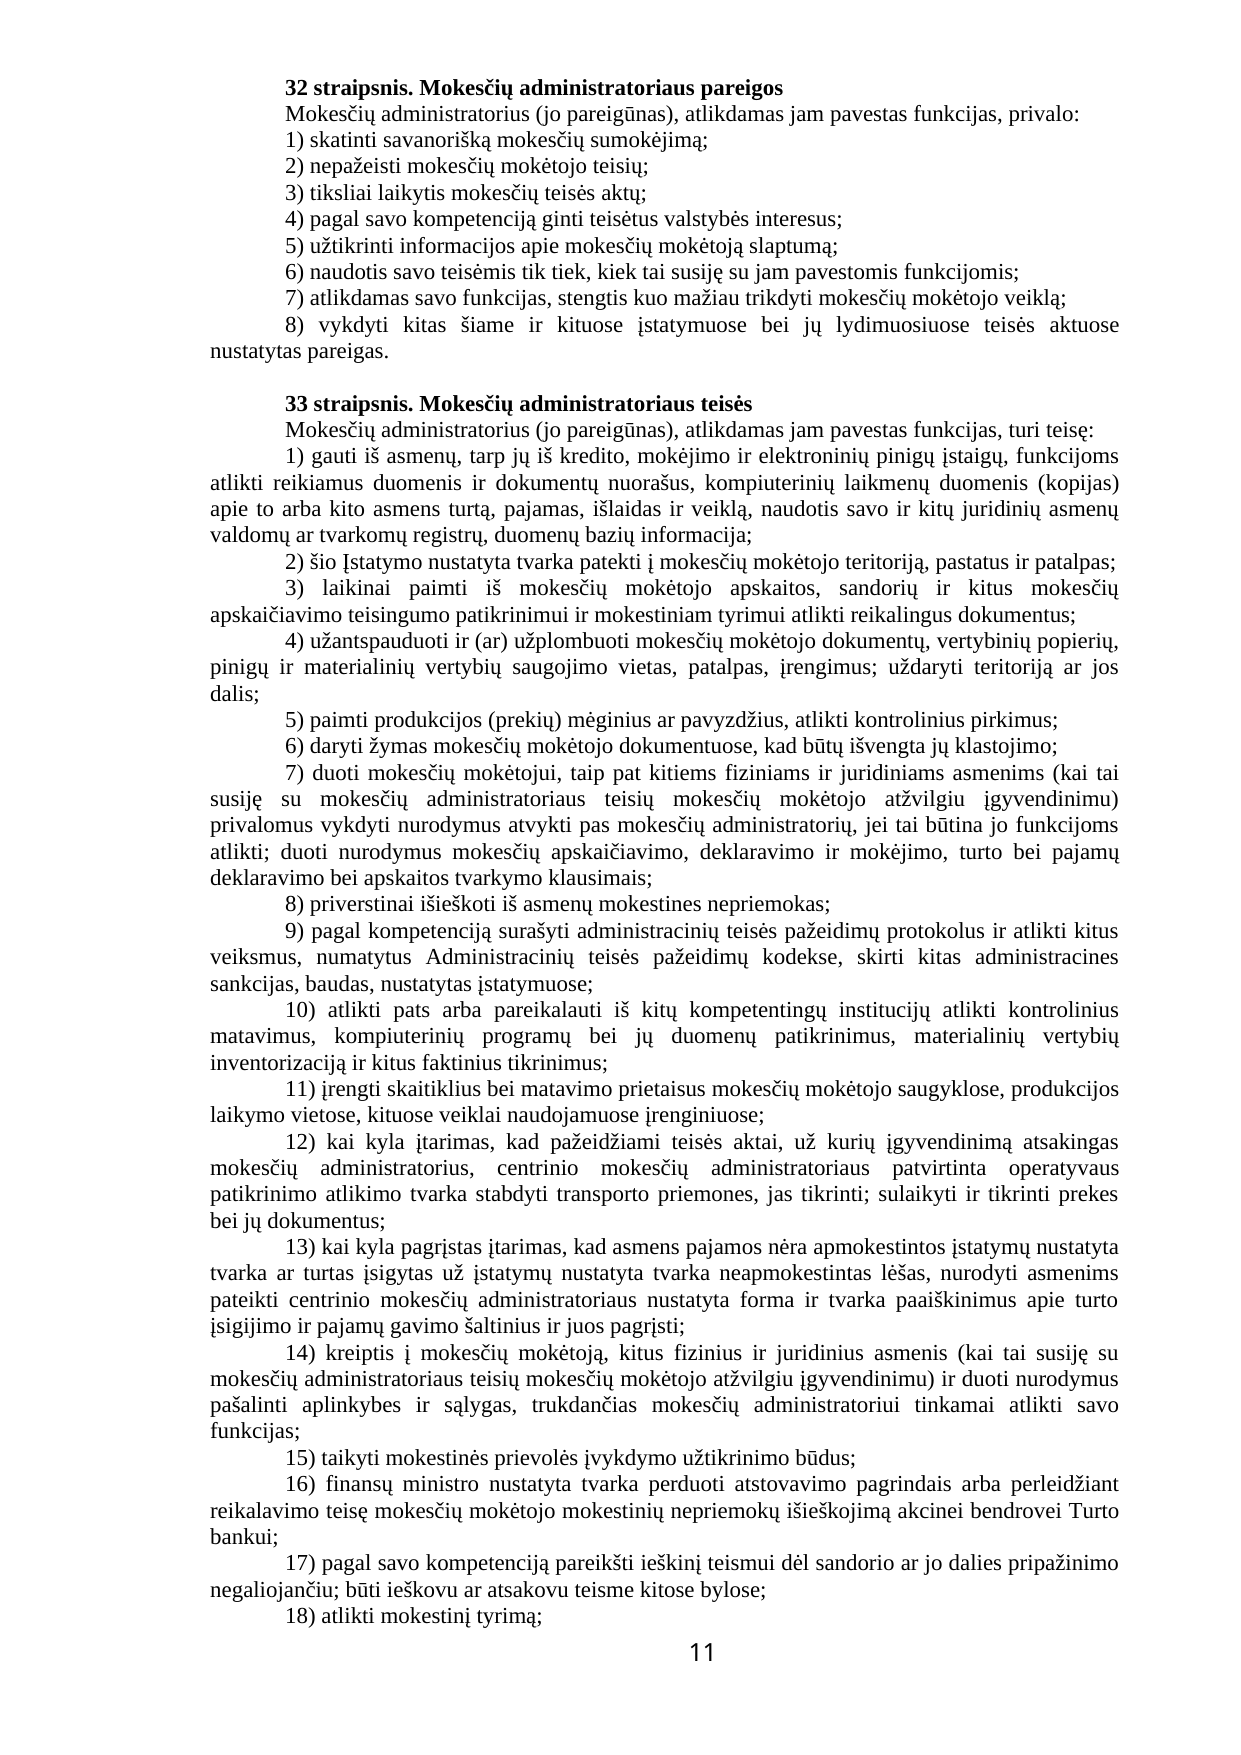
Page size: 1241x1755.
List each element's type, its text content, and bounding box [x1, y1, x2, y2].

text 13) kai kyla pagrįstas įtarimas, kad asmens pajamos nėra apmokestintos įstatymų nustatyta tvarka ar turtas įsigytas už įstatymų nustatyta tvarka neapmokestintas lėšas, nurodyti asmenims pateikti centrinio mokesčių administratoriaus nustatyta forma ir tvarka paaiškinimus apie turto įsigijimo ir pajamų gavimo šaltinius ir juos pagrįsti; [210, 1233, 1120, 1338]
text 3) tiksliai laikytis mokesčių teisės aktų; [210, 179, 1120, 205]
text 17) pagal savo kompetenciją pareikšti ieškinį teismui dėl sandorio ar jo dalies pripažinimo negaliojančiu; būti ieškovu ar atsakovu teisme kitose bylose; [210, 1549, 1120, 1602]
text 15) taikyti mokestinės prievolės įvykdymo užtikrinimo būdus; [210, 1444, 1120, 1470]
text 6) daryti žymas mokesčių mokėtojo dokumentuose, kad būtų išvengta jų klastojimo; [210, 732, 1120, 759]
text 9) pagal kompetenciją surašyti administracinių teisės pažeidimų protokolus ir atlikti kitus veiksmus, numatytus Administracinių teisės pažeidimų kodekse, skirti kitas administracines sankcijas, baudas, nustatytas įstatymuose; [210, 917, 1120, 996]
text 7) atlikdamas savo funkcijas, stengtis kuo mažiau trikdyti mokesčių mokėtojo veiklą; [210, 284, 1120, 311]
text 18) atlikti mokestinį tyrimą; [210, 1602, 1120, 1628]
text 8) priverstinai išieškoti iš asmenų mokestines nepriemokas; [210, 891, 1120, 917]
text 2) šio Įstatymo nustatyta tvarka patekti į mokesčių mokėtojo teritoriją, pastatus ir patalpas; [210, 548, 1120, 574]
text 1) skatinti savanorišką mokesčių sumokėjimą; [210, 126, 1120, 153]
text 5) užtikrinti informacijos apie mokesčių mokėtoją slaptumą; [210, 232, 1120, 258]
text 2) nepažeisti mokesčių mokėtojo teisių; [210, 153, 1120, 179]
text 1) gauti iš asmenų, tarp jų iš kredito, mokėjimo ir elektroninių pinigų įstaigų, funkcijoms atlikti reikiamus duomenis ir dokumentų nuorašus, kompiuterinių laikmenų duomenis (kopijas) apie to arba kito asmens turtą, pajamas, išlaidas ir veiklą, naudotis savo ir kitų juridinių asmenų valdomų ar tvarkomų registrų, duomenų bazių informacija; [210, 442, 1120, 548]
text 16) finansų ministro nustatyta tvarka perduoti atstovavimo pagrindais arba perleidžiant reikalavimo teisę mokesčių mokėtojo mokestinių nepriemokų išieškojimą akcinei bendrovei Turto bankui; [210, 1470, 1120, 1549]
text 12) kai kyla įtarimas, kad pažeidžiami teisės aktai, už kurių įgyvendinimą atsakingas mokesčių administratorius, centrinio mokesčių administratoriaus patvirtinta operatyvaus patikrinimo atlikimo tvarka stabdyti transporto priemones, jas tikrinti; sulaikyti ir tikrinti prekes bei jų dokumentus; [210, 1128, 1120, 1233]
text 33 straipsnis. Mokesčių administratoriaus teisės [210, 390, 1120, 416]
text 10) atlikti pats arba pareikalauti iš kitų kompetentingų institucijų atlikti kontrolinius matavimus, kompiuterinių programų bei jų duomenų patikrinimus, materialinių vertybių inventorizaciją ir kitus faktinius tikrinimus; [210, 996, 1120, 1075]
text Mokesčių administratorius (jo pareigūnas), atlikdamas jam pavestas funkcijas, privalo: [210, 100, 1120, 126]
text 8) vykdyti kitas šiame ir kituose įstatymuose bei jų lydimuosiuose teisės aktuose nustatytas pareigas. [210, 311, 1120, 363]
text 3) laikinai paimti iš mokesčių mokėtojo apskaitos, sandorių ir kitus mokesčių apskaičiavimo teisingumo patikrinimui ir mokestiniam tyrimui atlikti reikalingus dokumentus; [210, 574, 1120, 627]
text 6) naudotis savo teisėmis tik tiek, kiek tai susiję su jam pavestomis funkcijomis; [210, 258, 1120, 284]
text 14) kreiptis į mokesčių mokėtoją, kitus fizinius ir juridinius asmenis (kai tai susiję su mokesčių administratoriaus teisių mokesčių mokėtojo atžvilgiu įgyvendinimu) ir duoti nurodymus pašalinti aplinkybes ir sąlygas, trukdančias mokesčių administratoriui tinkamai atlikti savo funkcijas; [210, 1338, 1120, 1444]
text 11) įrengti skaitiklius bei matavimo prietaisus mokesčių mokėtojo saugyklose, produkcijos laikymo vietose, kituose veiklai naudojamuose įrenginiuose; [210, 1075, 1120, 1128]
text 5) paimti produkcijos (prekių) mėginius ar pavyzdžius, atlikti kontrolinius pirkimus; [210, 706, 1120, 732]
text 4) užantspauduoti ir (ar) užplombuoti mokesčių mokėtojo dokumentų, vertybinių popierių, pinigų ir materialinių vertybių saugojimo vietas, patalpas, įrengimus; uždaryti teritoriją ar jos dalis; [210, 627, 1120, 706]
text 4) pagal savo kompetenciją ginti teisėtus valstybės interesus; [210, 205, 1120, 232]
text Mokesčių administratorius (jo pareigūnas), atlikdamas jam pavestas funkcijas, turi teisę: [210, 416, 1120, 442]
text 7) duoti mokesčių mokėtojui, taip pat kitiems fiziniams ir juridiniams asmenims (kai tai susiję su mokesčių administratoriaus teisių mokesčių mokėtojo atžvilgiu įgyvendinimu) privalomus vykdyti nurodymus atvykti pas mokesčių administratorių, jei tai būtina jo funkcijoms atlikti; duoti nurodymus mokesčių apskaičiavimo, deklaravimo ir mokėjimo, turto bei pajamų deklaravimo bei apskaitos tvarkymo klausimais; [210, 759, 1120, 891]
subtitle 32 straipsnis. Mokesčių administratoriaus pareigos [210, 73, 1120, 100]
